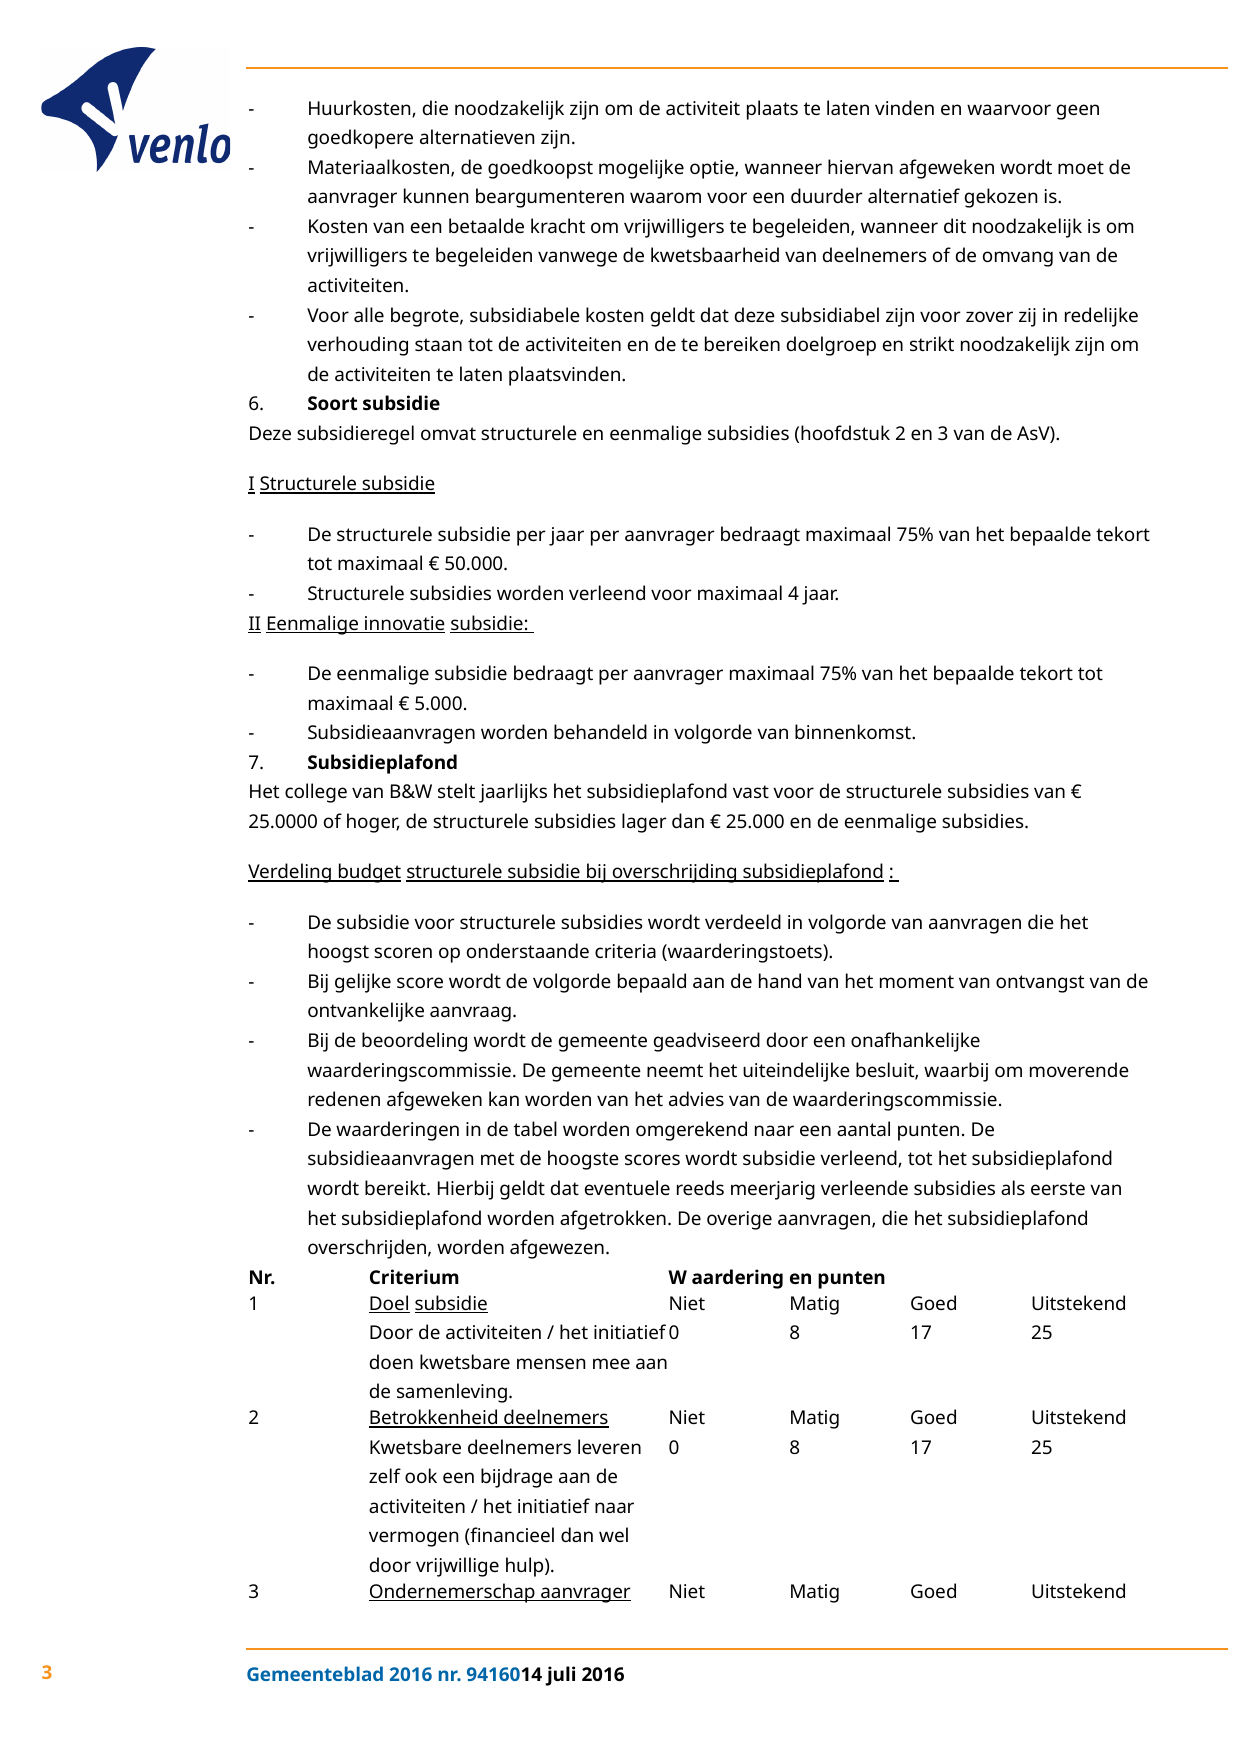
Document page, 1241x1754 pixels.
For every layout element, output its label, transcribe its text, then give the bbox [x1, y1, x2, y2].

list De waarderingen in de tabel worden omgerekend naar een aantal punten. De subsidieaanvragen met de hoogste scores wordt subsidie verleend, tot het subsidieplafond wordt bereikt. Hierbij geldt dat eventuele reeds meerjarig verleende subsidies als eerste van het subsidieplafond worden afgetrokken. De overige aanvragen, die het subsidieplafond overschrijden, worden afgewezen. [248, 1116, 1152, 1260]
list Huurkosten, die noodzakelijk zijn om de activiteit plaats te laten vinden en waarvoor geen goedkopere alternatieven zijn. [248, 95, 1152, 150]
table_header Criterium [369, 1264, 668, 1290]
list Bij de beoordeling wordt de gemeente geadviseerd door een onafhankelijke waarderingscommissie. De gemeente neemt het uiteindelijke besluit, waarbij om moverende redenen afgeweken kan worden van het advies van de waarderingscommissie. [248, 1027, 1152, 1112]
table_cell Goed 17 [910, 1404, 1031, 1578]
text Verdeling budget structurele subsidie bij overschrijding subsidieplafond : [248, 858, 1152, 884]
table_cell Niet [668, 1578, 789, 1604]
text II Eenmalige innovatie subsidie: [248, 610, 1152, 636]
list De structurele subsidie per jaar per aanvrager bedraagt maximaal 75% van het bepaalde tekort tot maximaal € 50.000. [248, 521, 1152, 576]
list De subsidie voor structurele subsidies wordt verdeeld in volgorde van aanvragen die het hoogst scoren op onderstaande criteria (waarderingstoets). [248, 909, 1152, 964]
table_cell 2 [248, 1404, 369, 1578]
text Het college van B&W stelt jaarlijks het subsidieplafond vast voor de structurele subsidies van € 25.0000 of hoger, de structurele subsidies lager dan € 25.000 en de eenmalige subsidies. [248, 778, 1152, 834]
table_cell Matig 8 [789, 1404, 910, 1578]
table_cell Uitstekend [1031, 1578, 1152, 1604]
list Materiaalkosten, de goedkoopst mogelijke optie, wanneer hiervan afgeweken wordt moet de aanvrager kunnen beargumenteren waarom voor een duurder alternatief gekozen is. [248, 154, 1152, 209]
table_cell Ondernemerschap aanvrager [369, 1578, 668, 1604]
table_cell Uitstekend 25 [1031, 1290, 1152, 1404]
table_cell Niet 0 [668, 1290, 789, 1404]
table_cell Betrokkenheid deelnemers Kwetsbare deelnemers leveren zelf ook een bijdrage aan de activiteiten / het initiatief naar vermogen (financieel dan wel door vrijwillige hulp). [369, 1404, 668, 1578]
list Subsidieaanvragen worden behandeld in volgorde van binnenkomst. [248, 719, 1152, 745]
table_cell 3 [248, 1578, 369, 1604]
list Subsidieplafond [248, 749, 1152, 775]
list Bij gelijke score wordt de volgorde bepaald aan de hand van het moment van ontvangst van de ontvankelijke aanvraag. [248, 968, 1152, 1023]
table_cell Goed 17 [910, 1290, 1031, 1404]
list Soort subsidie [248, 391, 1152, 416]
table_cell Doel subsidie Door de activiteiten / het initiatief doen kwetsbare mensen mee aan de samenleving. [369, 1290, 668, 1404]
table_cell Matig 8 [789, 1290, 910, 1404]
table_cell Niet 0 [668, 1404, 789, 1578]
list Kosten van een betaalde kracht om vrijwilligers te begeleiden, wanneer dit noodzakelijk is om vrijwilligers te begeleiden vanwege de kwetsbaarheid van deelnemers of de omvang van de activiteiten. [248, 213, 1152, 298]
table_header W aardering en punten [668, 1264, 1152, 1290]
table_cell Goed [910, 1578, 1031, 1604]
table_header Nr. [248, 1264, 369, 1290]
list De eenmalige subsidie bedraagt per aanvrager maximaal 75% van het bepaalde tekort tot maximaal € 5.000. [248, 660, 1152, 716]
list Voor alle begrote, subsidiabele kosten geldt dat deze subsidiabel zijn voor zover zij in redelijke verhouding staan tot de activiteiten en de te bereiken doelgroep en strikt noodzakelijk zijn om de activiteiten te laten plaatsvinden. [248, 302, 1152, 387]
table_cell 1 [248, 1290, 369, 1404]
table_cell Matig [789, 1578, 910, 1604]
list Structurele subsidies worden verleend voor maximaal 4 jaar. [248, 580, 1152, 606]
table_cell Uitstekend 25 [1031, 1404, 1152, 1578]
text Deze subsidieregel omvat structurele en eenmalige subsidies (hoofdstuk 2 en 3 van de AsV). [248, 420, 1152, 446]
picture [41, 47, 231, 172]
text I Structurele subsidie [248, 471, 1152, 496]
